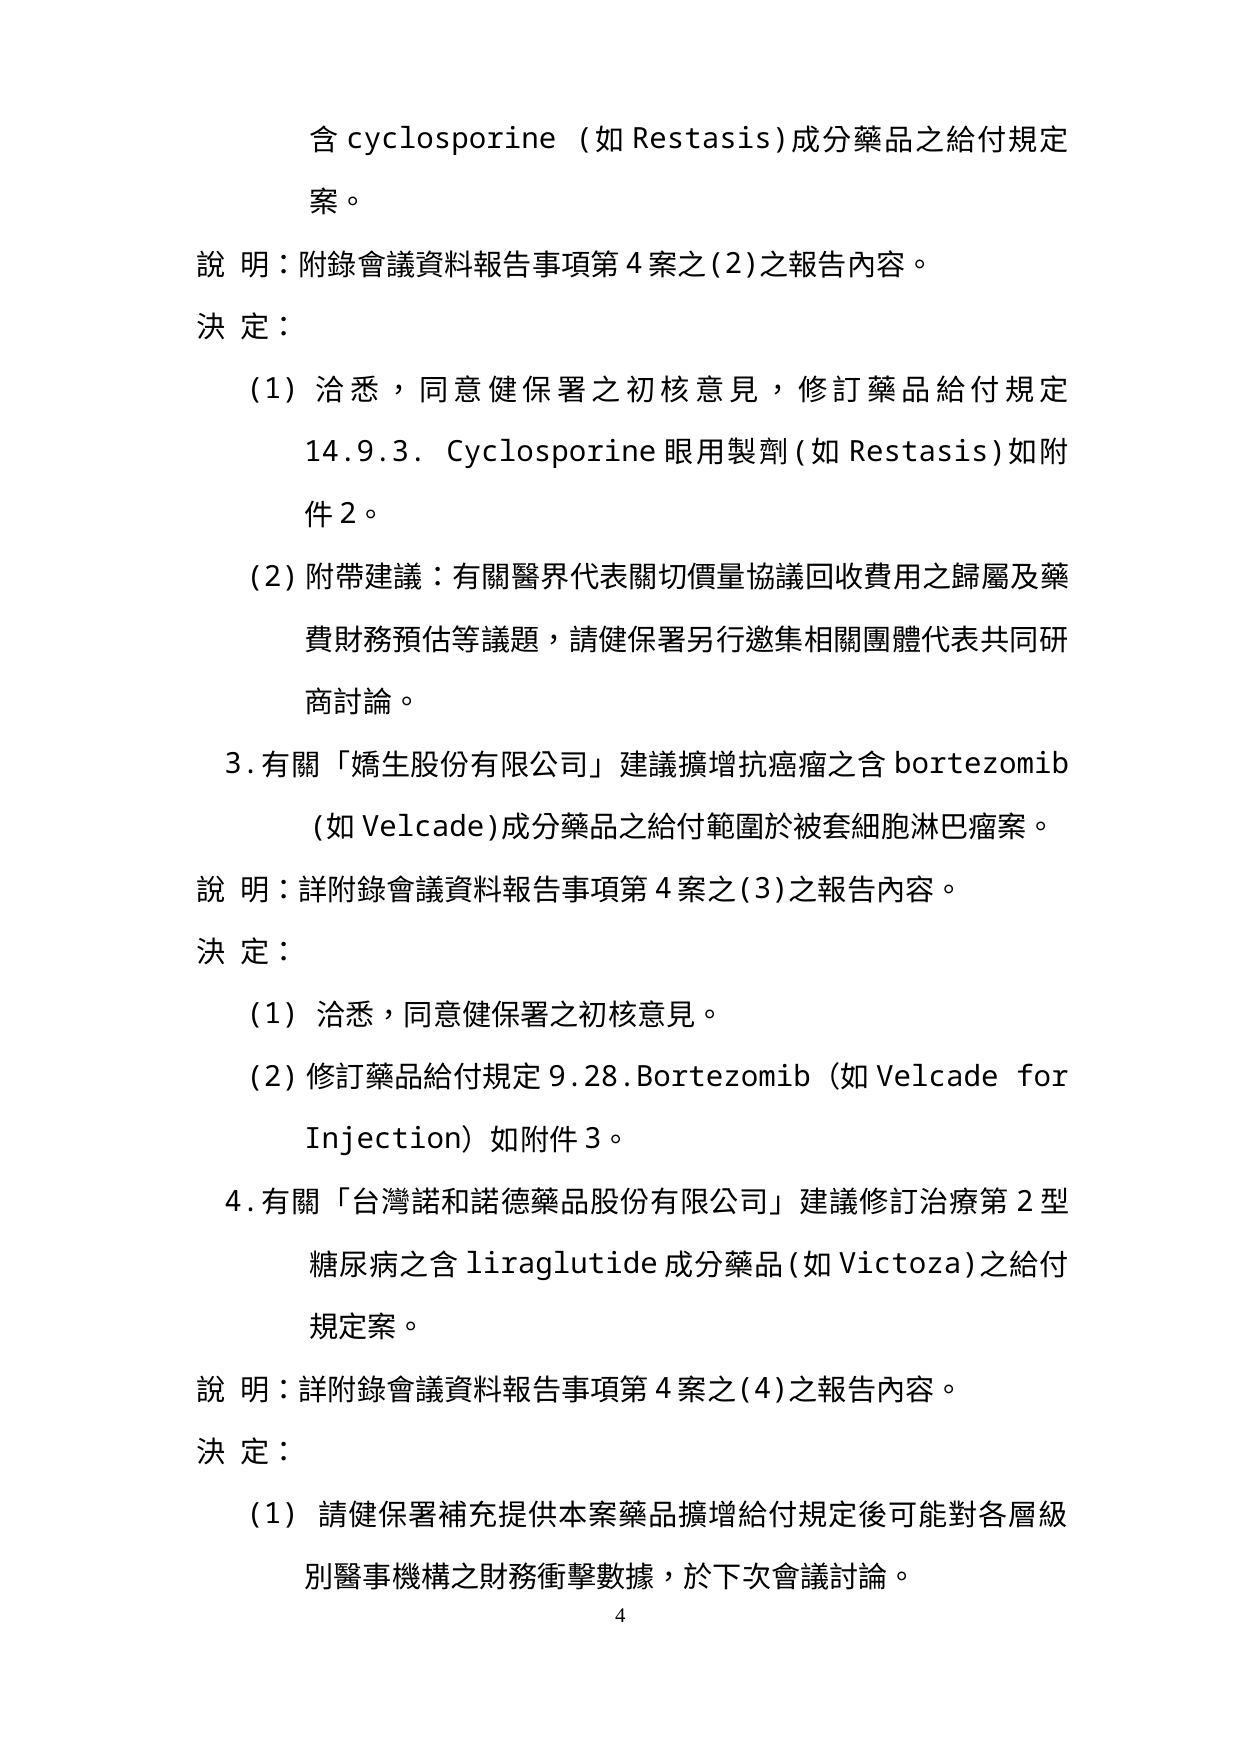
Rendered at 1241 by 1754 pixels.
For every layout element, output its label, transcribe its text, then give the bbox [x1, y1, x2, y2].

list 有關「台灣諾和諾德藥品股份有限公司」建議修訂治療第2型糖尿病之含liraglutide成分藥品(如Victoza)之給付規定案。 [224, 1158, 1069, 1346]
text 說 明：詳附錄會議資料報告事項第4案之(4)之報告內容。 [196, 1346, 1069, 1408]
text 決 定： [196, 1408, 1069, 1471]
text (1) 洽悉，同意健保署之初核意見。 [246, 971, 1069, 1033]
text (1) 請健保署補充提供本案藥品擴增給付規定後可能對各層級別醫事機構之財務衝擊數據，於下次會議討論。 [246, 1471, 1069, 1596]
text 決 定： [196, 283, 1069, 346]
text (1) 洽悉，同意健保署之初核意見，修訂藥品給付規定14.9.3. Cyclosporine眼用製劑(如Restasis)如附件2。 [246, 346, 1069, 533]
text (2) 附帶建議：有關醫界代表關切價量協議回收費用之歸屬及藥費財務預估等議題，請健保署另行邀集相關團體代表共同研商討論。 [246, 533, 1069, 721]
text 決 定： [196, 908, 1069, 971]
text 說 明：詳附錄會議資料報告事項第4案之(3)之報告內容。 [196, 846, 1069, 908]
list 有關「嬌生股份有限公司」建議擴增抗癌瘤之含bortezomib (如Velcade)成分藥品之給付範圍於被套細胞淋巴瘤案。 [224, 721, 1069, 846]
list 含cyclosporine (如Restasis)成分藥品之給付規定案。 [224, 96, 1069, 221]
text (2) 修訂藥品給付規定9.28.Bortezomib（如Velcade for Injection）如附件3。 [246, 1033, 1069, 1158]
text 說 明：附錄會議資料報告事項第4案之(2)之報告內容。 [196, 221, 1069, 283]
